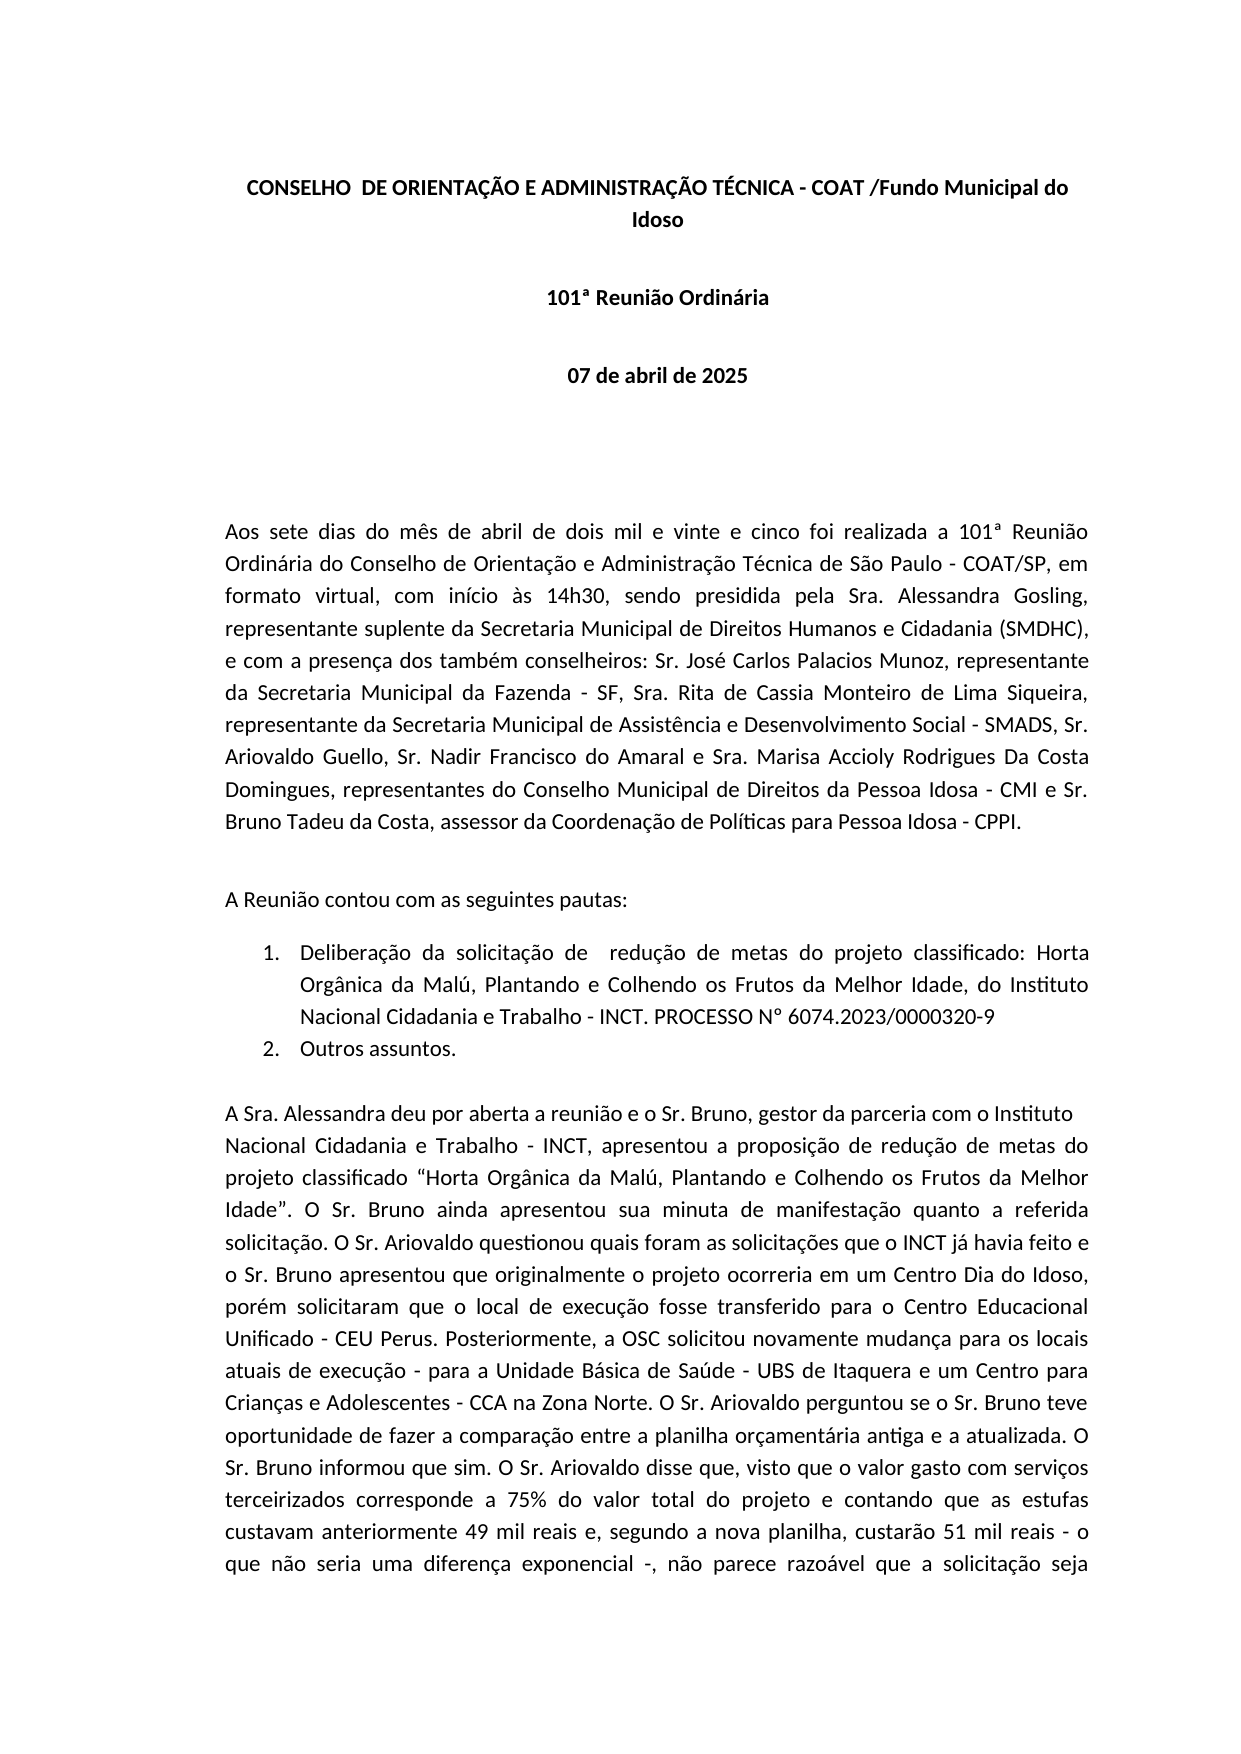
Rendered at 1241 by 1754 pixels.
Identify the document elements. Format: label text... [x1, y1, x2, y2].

text A Sra. Alessandra deu por aberta a reunião e o Sr. Bruno, gestor da parceria com o Instituto [150, 1099, 1091, 1127]
text A Reunião contou com as seguintes pautas: [225, 885, 1091, 913]
text Nacional Cidadania e Trabalho - INCT, apresentou a proposição de redução de metas do projeto classificado “Horta Orgânica da Malú, Plantando e Colhendo os Frutos da Melhor Idade”. O Sr. Bruno ainda apresentou sua minuta de manifestação quanto a referida solicitação. O Sr. Ariovaldo questionou quais foram as solicitações que o INCT já havia feito e o Sr. Bruno apresentou que originalmente o projeto ocorreria em um Centro Dia do Idoso, porém solicitaram que o local de execução fosse transferido para o Centro Educacional Unificado - CEU Perus. Posteriormente, a OSC solicitou novamente mudança para os locais atuais de execução - para a Unidade Básica de Saúde - UBS de Itaquera e um Centro para Crianças e Adolescentes - CCA na Zona Norte. O Sr. Ariovaldo perguntou se o Sr. Bruno teve oportunidade de fazer a comparação entre a planilha orçamentária antiga e a atualizada. O Sr. Bruno informou que sim. O Sr. Ariovaldo disse que, visto que o valor gasto com serviços terceirizados corresponde a 75% do valor total do projeto e contando que as estufas custavam anteriormente 49 mil reais e, segundo a nova planilha, custarão 51 mil reais - o que não seria uma diferença exponencial -, não parece razoável que a solicitação seja [225, 1131, 1091, 1577]
text 101ª Reunião Ordinária [225, 283, 1091, 311]
text Aos sete dias do mês de abril de dois mil e vinte e cinco foi realizada a 101ª Reunião Ordinária do Conselho de Orientação e Administração Técnica de São Paulo - COAT/SP, em formato virtual, com início às 14h30, sendo presidida pela Sra. Alessandra Gosling, representante suplente da Secretaria Municipal de Direitos Humanos e Cidadania (SMDHC), e com a presença dos também conselheiros: Sr. José Carlos Palacios Munoz, representante da Secretaria Municipal da Fazenda - SF, Sra. Rita de Cassia Monteiro de Lima Siqueira, representante da Secretaria Municipal de Assistência e Desenvolvimento Social - SMADS, Sr. Ariovaldo Guello, Sr. Nadir Francisco do Amaral e Sra. Marisa Accioly Rodrigues Da Costa Domingues, representantes do Conselho Municipal de Direitos da Pessoa Idosa - CMI e Sr. Bruno Tadeu da Costa, assessor da Coordenação de Políticas para Pessoa Idosa - CPPI. [225, 517, 1091, 835]
text CONSELHO DE ORIENTAÇÃO E ADMINISTRAÇÃO TÉCNICA - COAT /Fundo Municipal do Idoso [225, 173, 1091, 233]
text 07 de abril de 2025 [225, 361, 1091, 389]
list Outros assuntos. [262, 1034, 1091, 1062]
list Deliberação da solicitação de redução de metas do projeto classificado: Horta Orgânica da Malú, Plantando e Colhendo os Frutos da Melhor Idade, do Instituto Nacional Cidadania e Trabalho - INCT. PROCESSO Nº 6074.2023/0000320-9 [262, 938, 1091, 1030]
